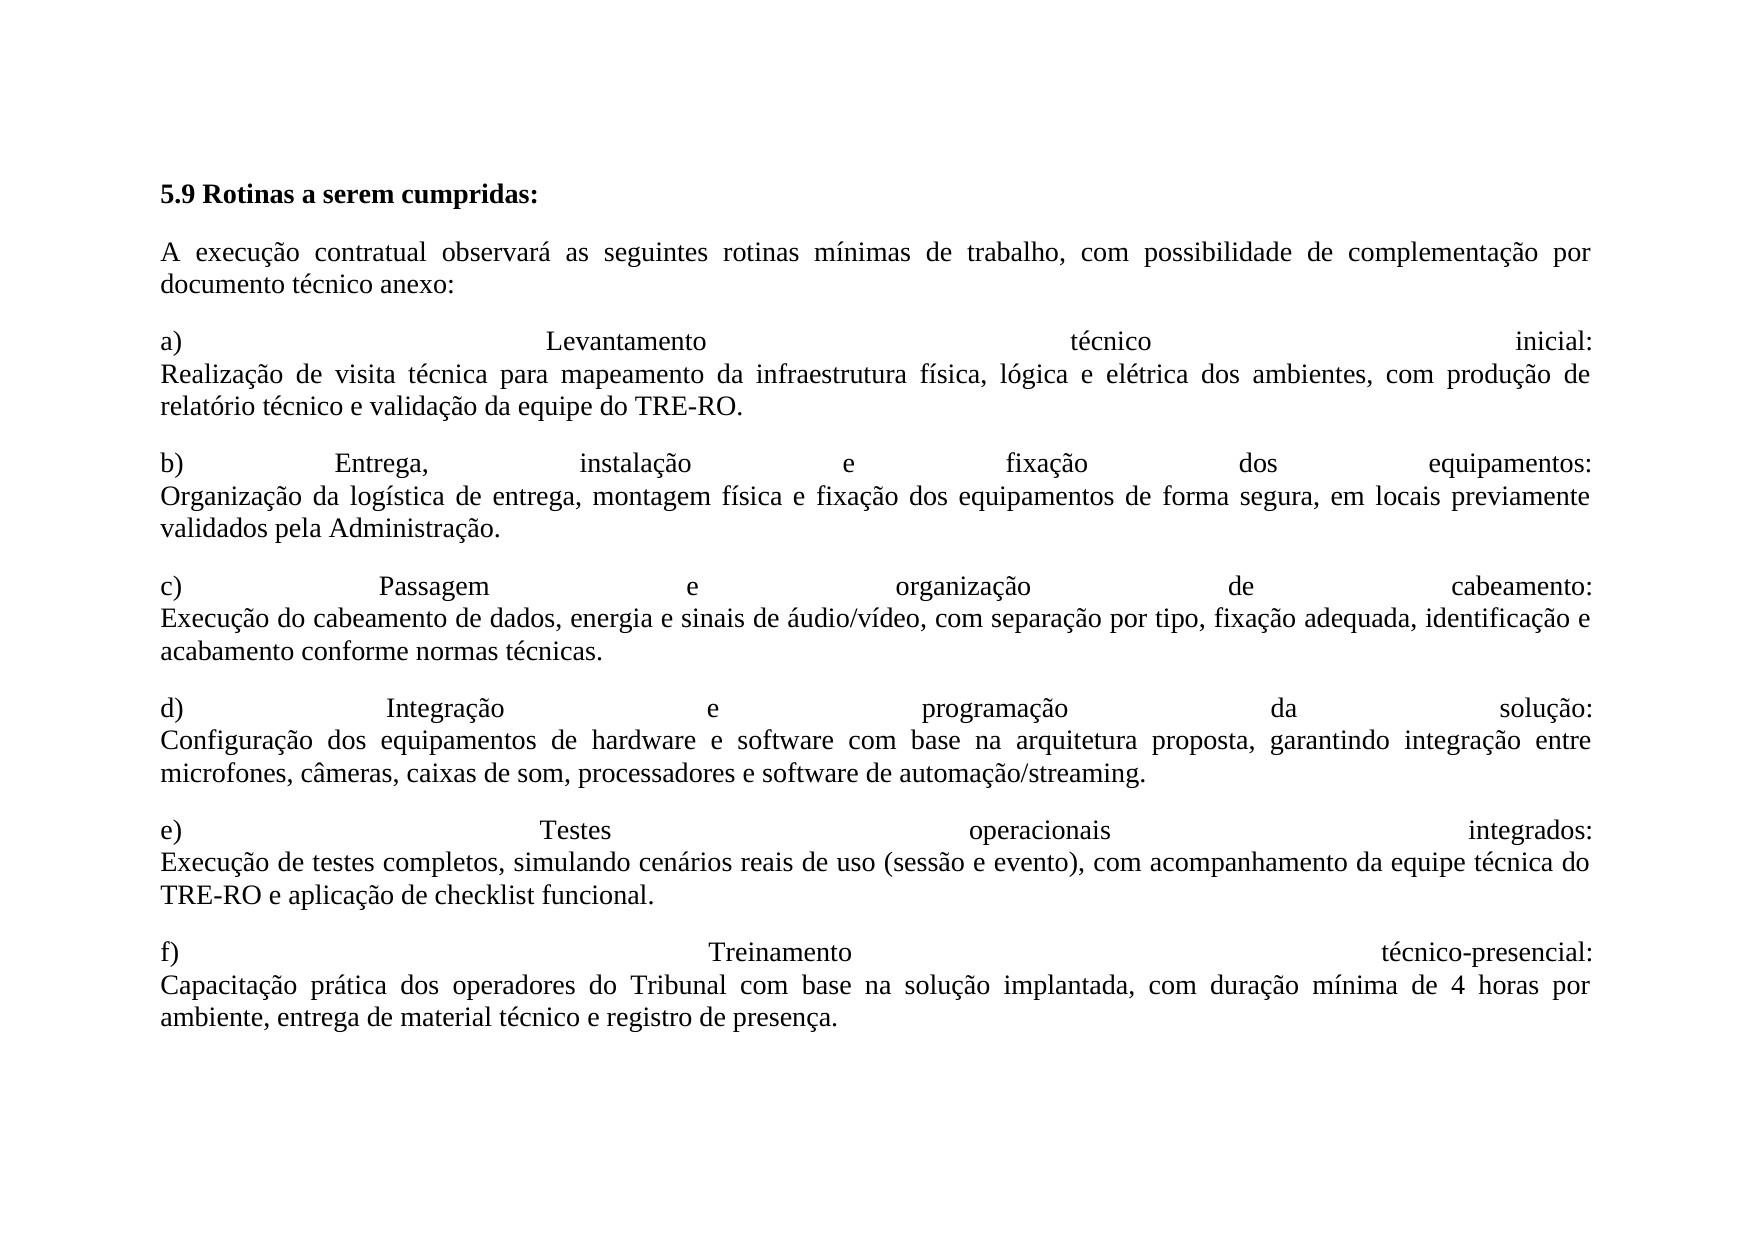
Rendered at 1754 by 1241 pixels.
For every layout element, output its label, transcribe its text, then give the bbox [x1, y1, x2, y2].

text A execução contratual observará as seguintes rotinas mínimas de trabalho, com possibilidade de complementação por documento técnico anexo: [160, 234, 1594, 299]
text b) Entrega, instalação e fixação dos equipamentos: Organização da logística de entrega, montagem física e fixação dos equipamentos de forma segura, em locais previamente validados pela Administração. [160, 447, 1594, 544]
text c) Passagem e organização de cabeamento: Execução do cabeamento de dados, energia e sinais de áudio/vídeo, com separação por tipo, fixação adequada, identificação e acabamento conforme normas técnicas. [160, 569, 1594, 666]
text 5.9 Rotinas a serem cumpridas: [160, 177, 1594, 209]
text f) Treinamento técnico-presencial: Capacitação prática dos operadores do Tribunal com base na solução implantada, com duração mínima de 4 horas por ambiente, entrega de material técnico e registro de presença. [160, 935, 1594, 1032]
text a) Levantamento técnico inicial: Realização de visita técnica para mapeamento da infraestrutura física, lógica e elétrica dos ambientes, com produção de relatório técnico e validação da equipe do TRE-RO. [160, 324, 1594, 422]
text e) Testes operacionais integrados: Execução de testes completos, simulando cenários reais de uso (sessão e evento), com acompanhamento da equipe técnica do TRE-RO e aplicação de checklist funcional. [160, 813, 1594, 910]
text d) Integração e programação da solução: Configuração dos equipamentos de hardware e software com base na arquitetura proposta, garantindo integração entre microfones, câmeras, caixas de som, processadores e software de automação/streaming. [160, 691, 1594, 788]
